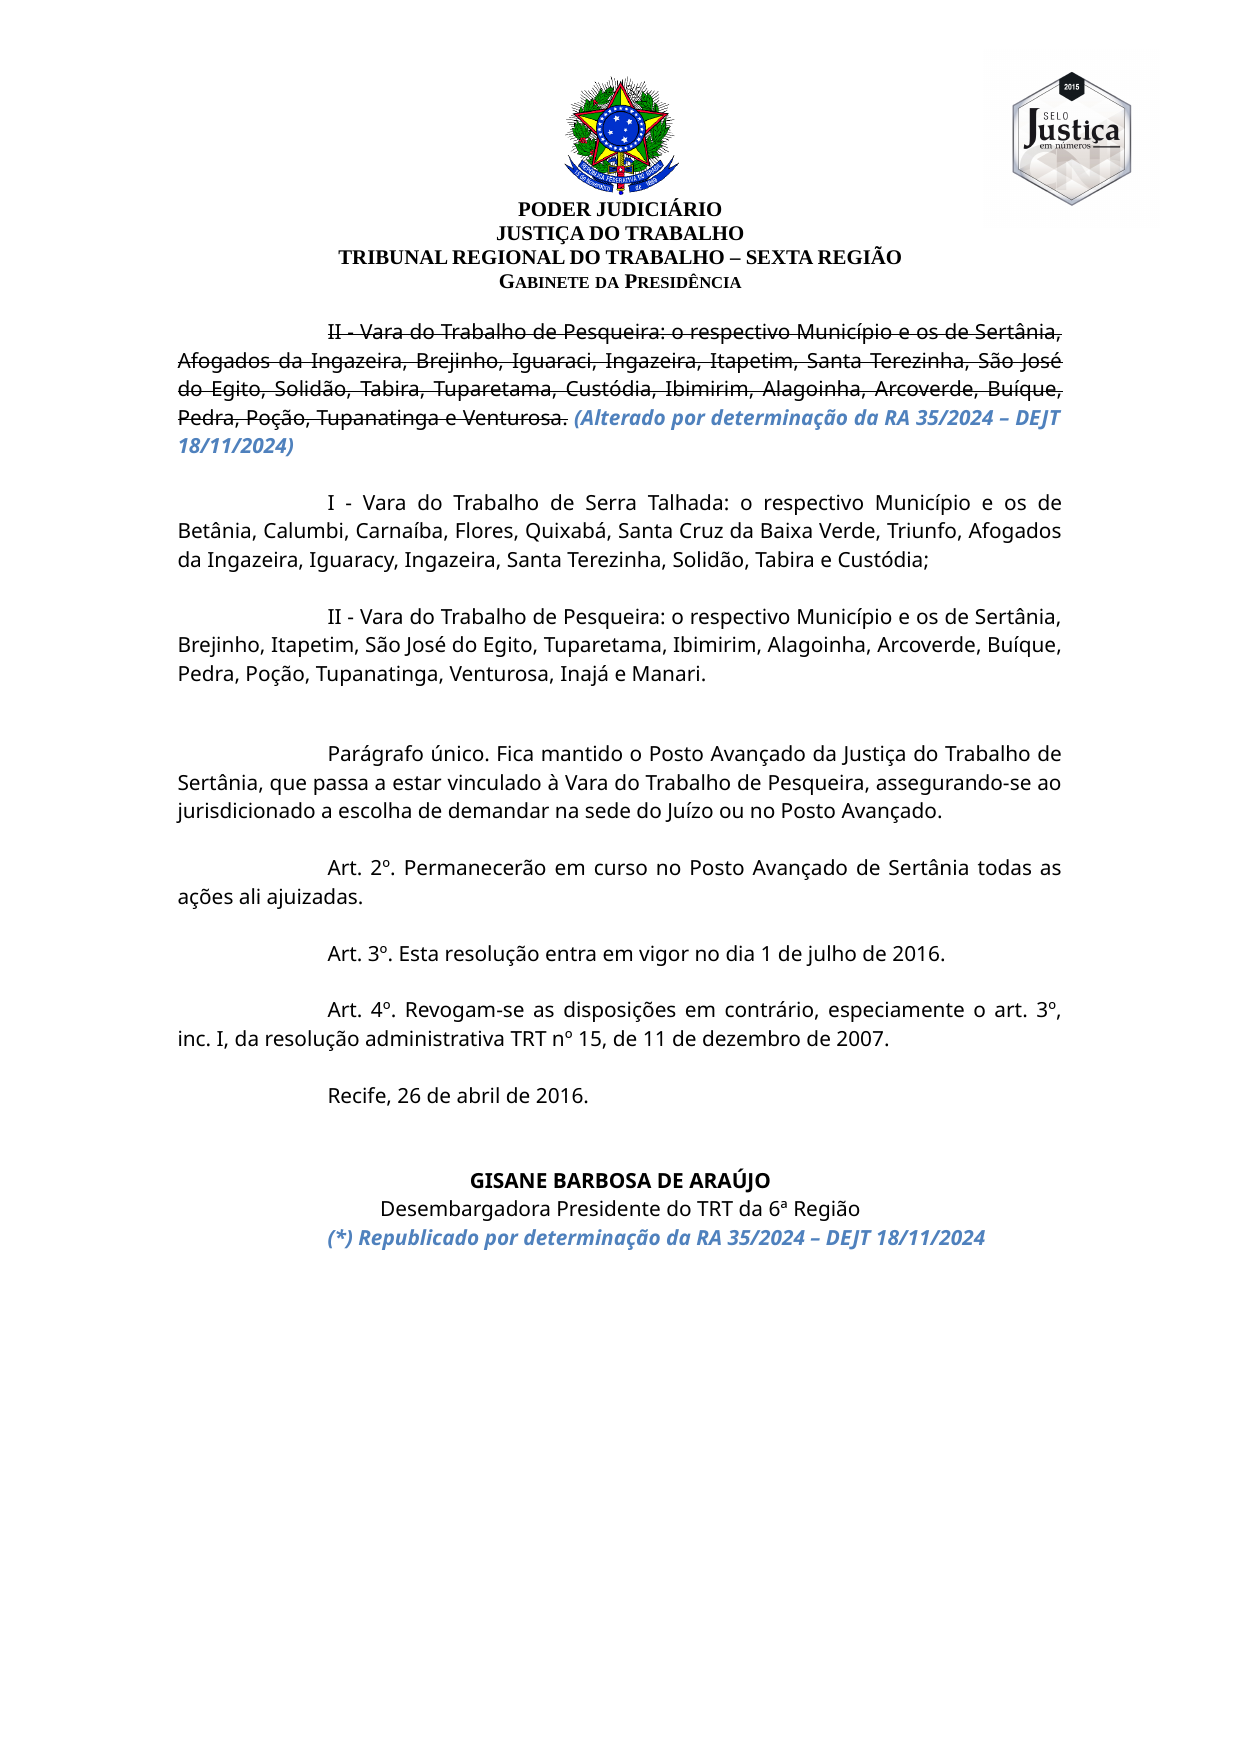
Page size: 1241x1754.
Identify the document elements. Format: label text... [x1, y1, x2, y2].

text Art. 2º. Permanecerão em curso no Posto Avançado de Sertânia todas as ações ali ajuizadas. [177, 853, 1063, 910]
text Recife, 26 de abril de 2016. [177, 1081, 1063, 1109]
text II - Vara do Trabalho de Pesqueira: o respectivo Município e os de Sertânia, Afogados da Ingazeira, Brejinho, Iguaraci, Ingazeira, Itapetim, Santa Terezinha, São José do Egito, Solidão, Tabira, Tuparetama, Custódia, Ibimirim, Alagoinha, Arcoverde, Buíque, Pedra, Poção, Tupanatinga e Venturosa. (Alterado por determinação da RA 35/2024 – DEJT 18/11/2024) [177, 363, 1063, 391]
text II - Vara do Trabalho de Pesqueira: o respectivo Município e os de Sertânia, Brejinho, Itapetim, São José do Egito, Tuparetama, Ibimirim, Alagoinha, Arcoverde, Buíque, Pedra, Poção, Tupanatinga, Venturosa, Inajá e Manari. [177, 602, 1063, 687]
text Desembargadora Presidente do TRT da 6ª Região [177, 1194, 1063, 1223]
text I - Vara do Trabalho de Serra Talhada: o respectivo Município e os de Betânia, Calumbi, Carnaíba, Flores, Quixabá, Santa Cruz da Baixa Verde, Triunfo, Afogados da Ingazeira, Iguaracy, Ingazeira, Santa Terezinha, Solidão, Tabira e Custódia; [177, 488, 1063, 573]
text (*) Republicado por determinação da RA 35/2024 – DEJT 18/11/2024 [177, 1223, 1063, 1251]
text II - Vara do Trabalho de Pesqueira: o respectivo Município e os de Sertânia, Afogados da Ingazeira, Brejinho, Iguaraci, Ingazeira, Itapetim, Santa Terezinha, São José do Egito, Solidão, Tabira, Tuparetama, Custódia, Ibimirim, Alagoinha, Arcoverde, Buíque, Pedra, Poção, Tupanatinga e Venturosa. (Alterado por determinação da RA 35/2024 – DEJT 18/11/2024) [177, 392, 1063, 459]
text Art. 4º. Revogam-se as disposições em contrário, especiamente o art. 3º, inc. I, da resolução administrativa TRT nº 15, de 11 de dezembro de 2007. [177, 996, 1063, 1052]
text II - Vara do Trabalho de Pesqueira: o respectivo Município e os de Sertânia, Afogados da Ingazeira, Brejinho, Iguaraci, Ingazeira, Itapetim, Santa Terezinha, São José do Egito, Solidão, Tabira, Tuparetama, Custódia, Ibimirim, Alagoinha, Arcoverde, Buíque, Pedra, Poção, Tupanatinga e Venturosa. (Alterado por determinação da RA 35/2024 – DEJT 18/11/2024) [177, 317, 1063, 362]
text GISANE BARBOSA DE ARAÚJO [177, 1166, 1063, 1194]
text Parágrafo único. Fica mantido o Posto Avançado da Justiça do Trabalho de Sertânia, que passa a estar vinculado à Vara do Trabalho de Pesqueira, assegurando-se ao jurisdicionado a escolha de demandar na sede do Juízo ou no Posto Avançado. [177, 739, 1063, 825]
text Art. 3º. Esta resolução entra em vigor no dia 1 de julho de 2016. [177, 939, 1063, 967]
